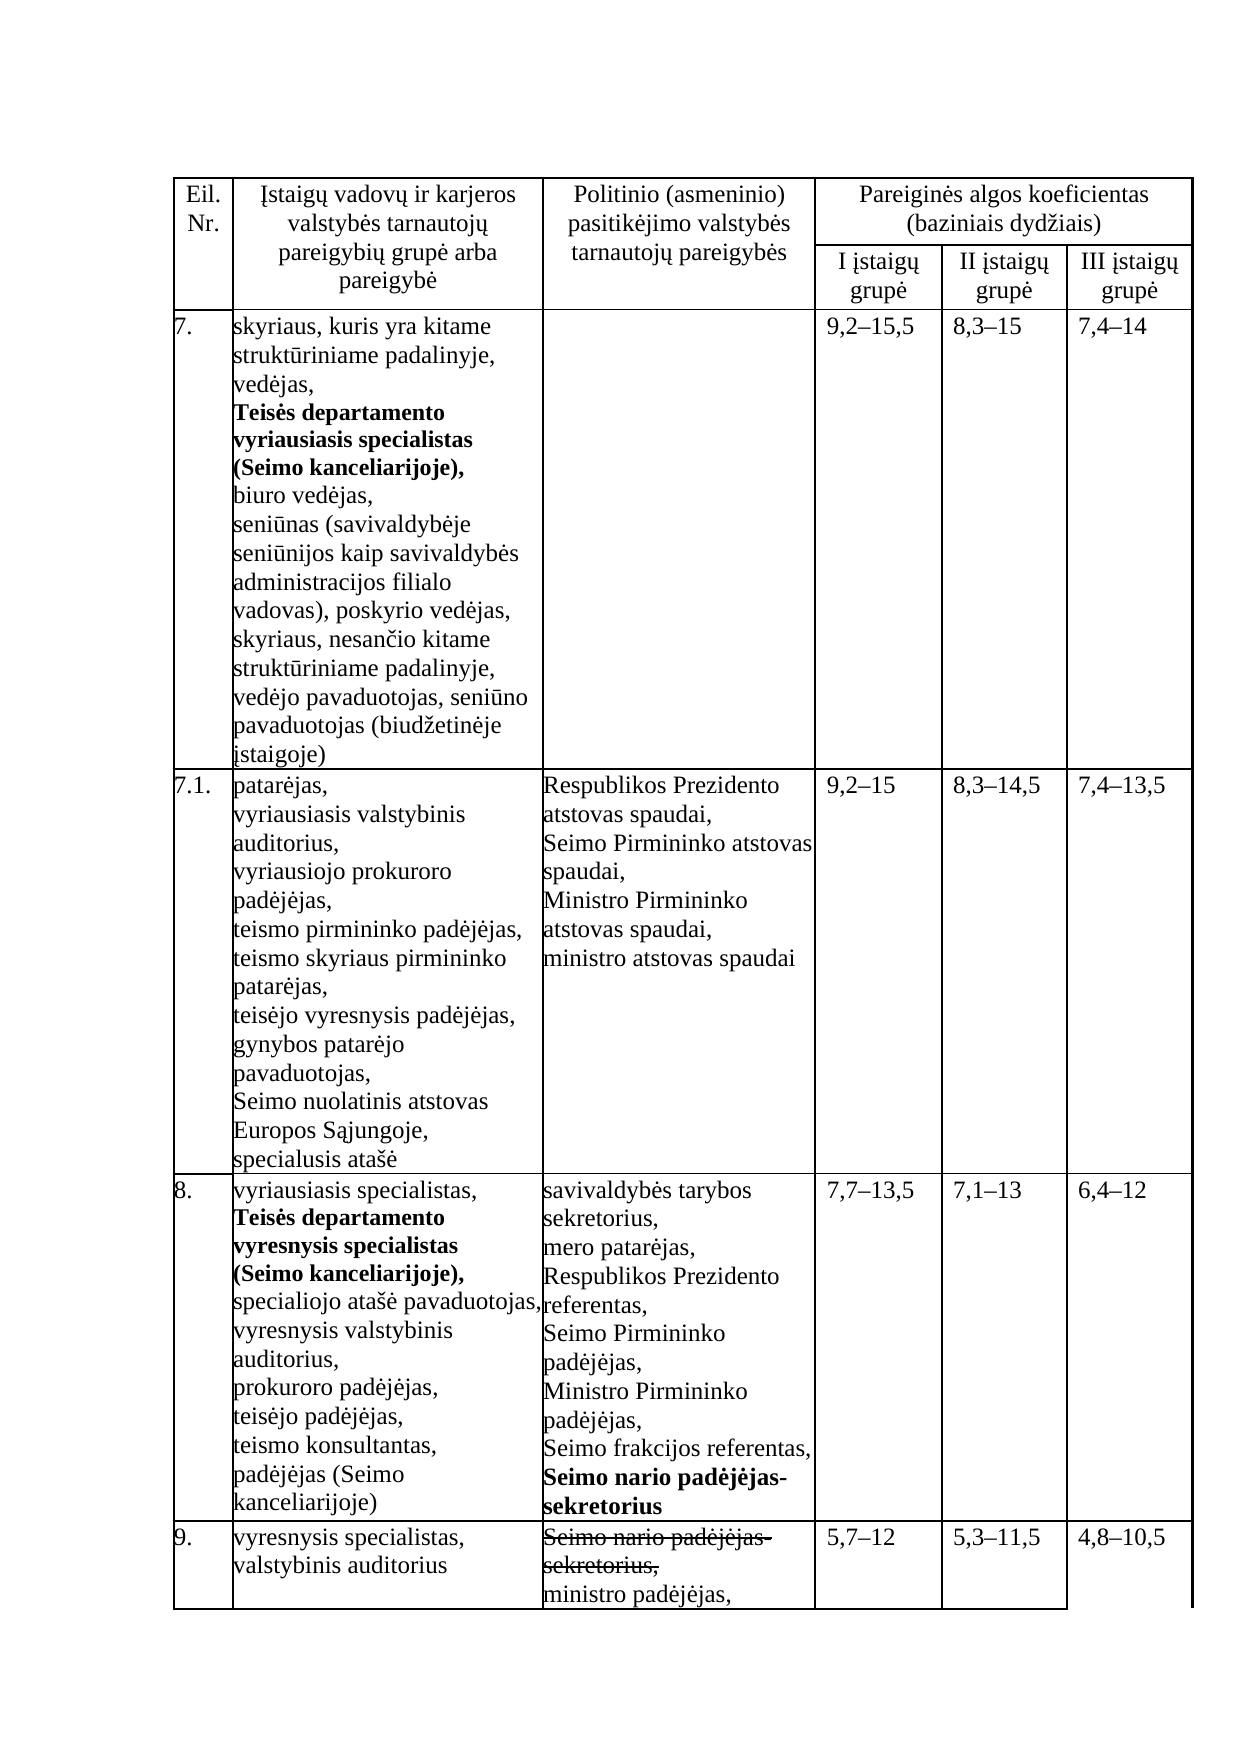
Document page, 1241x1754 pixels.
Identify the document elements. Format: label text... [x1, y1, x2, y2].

table_cell [1068, 459, 1191, 768]
table_cell 8. [175, 1175, 232, 1520]
table_cell 5,3–11,5 [943, 1522, 1066, 1608]
table_cell skyriaus, kuris yra kitame struktūriniame padalinyje, vedėjas, Teisės departamento vyriausiasis specialistas (Seimo kanceliarijoje), biuro vedėjas, seniūnas (savivaldybėje seniūnijos kaip savivaldybės administracijos filialo vadovas), poskyrio vedėjas, skyriaus, nesančio kitame struktūriniame padalinyje, vedėjo pavaduotojas, seniūno pavaduotojas (biudžetinėje įstaigoje) [234, 310, 542, 768]
table_cell 7,4–13,5 [1068, 770, 1191, 1173]
table_cell 7.1. [175, 770, 232, 1173]
table_cell 5,7–12 [816, 1522, 941, 1608]
table_cell 9,2–15,5 [816, 310, 941, 768]
table_header Eil. Nr. [175, 179, 232, 309]
table_cell vyriausiasis specialistas, Teisės departamento vyresnysis specialistas (Seimo kanceliarijoje), specialiojo atašė pavaduotojas, vyresnysis valstybinis auditorius, prokuroro padėjėjas, teisėjo padėjėjas, teismo konsultantas, padėjėjas (Seimo kanceliarijoje) [234, 1174, 542, 1520]
table_cell 8,3–15 [943, 310, 1066, 768]
table_cell Respublikos Prezidento atstovas spaudai, Seimo Pirmininko atstovas spaudai, Ministro Pirmininko atstovas spaudai, ministro atstovas spaudai [544, 770, 814, 1173]
table_cell 6,4–12 [1068, 1174, 1191, 1323]
table_cell III įstaigų grupė [1068, 246, 1191, 309]
table_cell 7. [175, 311, 232, 768]
table_cell patarėjas, vyriausiasis valstybinis auditorius, vyriausiojo prokuroro padėjėjas, teismo pirmininko padėjėjas, teismo skyriaus pirmininko patarėjas, teisėjo vyresnysis padėjėjas, gynybos patarėjo pavaduotojas, Seimo nuolatinis atstovas Europos Sąjungoje, specialusis atašė [234, 770, 542, 1173]
table_cell II įstaigų grupė [943, 246, 1066, 309]
table_cell savivaldybės tarybos sekretorius, mero patarėjas, Respublikos Prezidento referentas, Seimo Pirmininko padėjėjas, Ministro Pirmininko padėjėjas, Seimo frakcijos referentas, Seimo nario padėjėjas-sekretorius [544, 1174, 814, 1520]
table_header Įstaigų vadovų ir karjeros valstybės tarnautojų pareigybių grupė arba pareigybė [234, 179, 542, 309]
table_cell Seimo nario padėjėjas-sekretorius, ministro padėjėjas, [544, 1522, 814, 1608]
table_header Politinio (asmeninio) pasitikėjimo valstybės tarnautojų pareigybės [544, 179, 814, 309]
table_cell 8,3–14,5 [943, 770, 1066, 1173]
table_cell 7,1–13 [943, 1174, 1066, 1520]
table_cell [544, 310, 814, 768]
table_cell vyresnysis specialistas, valstybinis auditorius [234, 1522, 542, 1608]
table_cell [1068, 1323, 1191, 1520]
table_cell I įstaigų grupė [816, 246, 941, 309]
table_header Pareiginės algos koeficientas (baziniais dydžiais) [816, 179, 1191, 244]
table_cell 4,8–10,5 [1068, 1522, 1191, 1608]
table_cell 9,2–15 [816, 770, 941, 1173]
table_cell 7,4–14 [1068, 310, 1191, 459]
table_cell 7,7–13,5 [816, 1174, 941, 1520]
table_cell 9. [175, 1522, 232, 1608]
